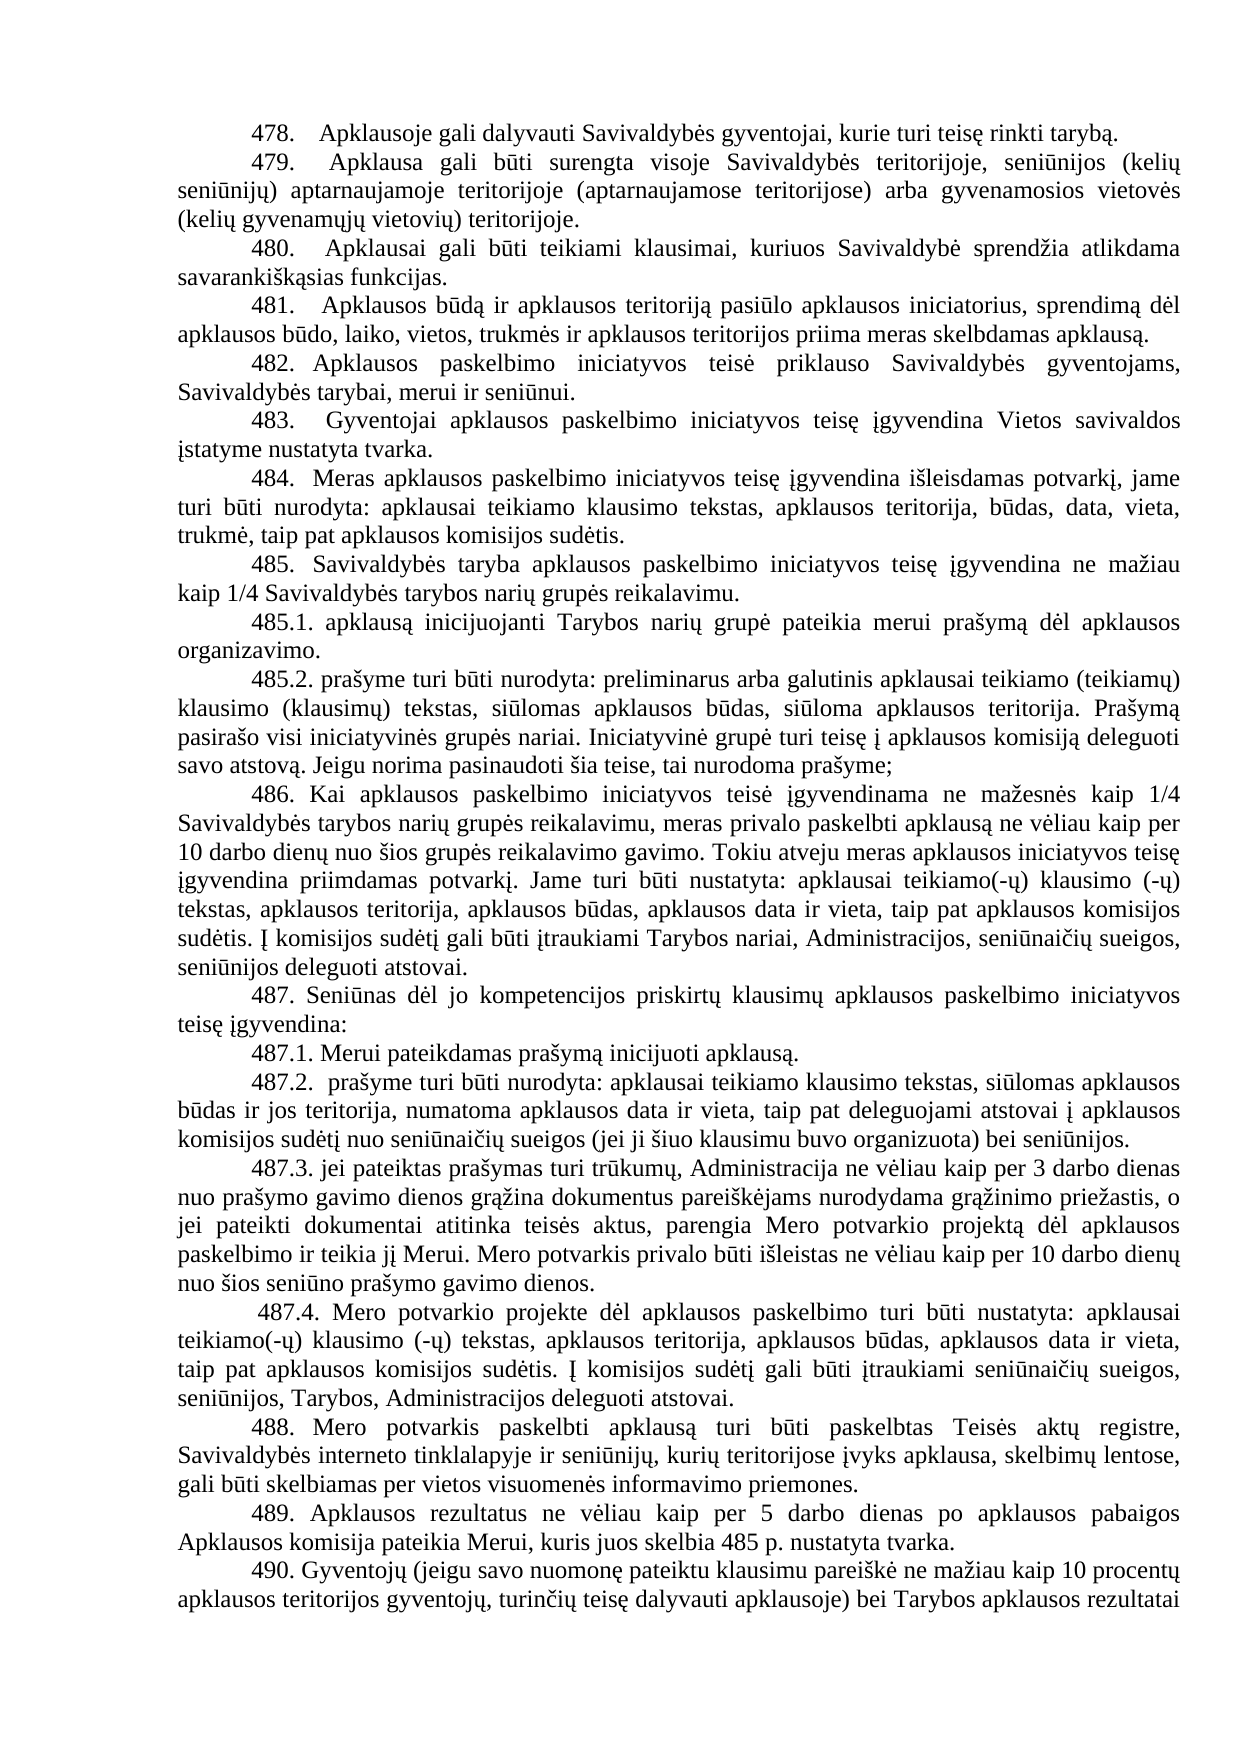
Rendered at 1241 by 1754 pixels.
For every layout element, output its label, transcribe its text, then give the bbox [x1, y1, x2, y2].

text 487. Seniūnas dėl jo kompetencijos priskirtų klausimų apklausos paskelbimo iniciatyvos teisę įgyvendina: [177, 981, 1181, 1038]
text 485.2. prašyme turi būti nurodyta: preliminarus arba galutinis apklausai teikiamo (teikiamų) klausimo (klausimų) tekstas, siūlomas apklausos būdas, siūloma apklausos teritorija. Prašymą pasirašo visi iniciatyvinės grupės nariai. Iniciatyvinė grupė turi teisę į apklausos komisiją deleguoti savo atstovą. Jeigu norima pasinaudoti šia teise, tai nurodoma prašyme; [177, 664, 1181, 779]
text 487.1. Merui pateikdamas prašymą inicijuoti apklausą. [177, 1038, 1181, 1067]
text 485. Savivaldybės taryba apklausos paskelbimo iniciatyvos teisę įgyvendina ne mažiau kaip 1/4 Savivaldybės tarybos narių grupės reikalavimu. [177, 549, 1181, 607]
text 479. Apklausa gali būti surengta visoje Savivaldybės teritorijoje, seniūnijos (kelių seniūnijų) aptarnaujamoje teritorijoje (aptarnaujamose teritorijose) arba gyvenamosios vietovės (kelių gyvenamųjų vietovių) teritorijoje. [177, 147, 1181, 233]
text 485.1. apklausą inicijuojanti Tarybos narių grupė pateikia merui prašymą dėl apklausos organizavimo. [177, 607, 1181, 664]
text 488. Mero potvarkis paskelbti apklausą turi būti paskelbtas Teisės aktų registre, Savivaldybės interneto tinklalapyje ir seniūnijų, kurių teritorijose įvyks apklausa, skelbimų lentose, gali būti skelbiamas per vietos visuomenės informavimo priemones. [177, 1412, 1181, 1498]
text 483. Gyventojai apklausos paskelbimo iniciatyvos teisę įgyvendina Vietos savivaldos įstatyme nustatyta tvarka. [177, 406, 1181, 463]
text 480. Apklausai gali būti teikiami klausimai, kuriuos Savivaldybė sprendžia atlikdama savarankiškąsias funkcijas. [177, 233, 1181, 291]
text 486. Kai apklausos paskelbimo iniciatyvos teisė įgyvendinama ne mažesnės kaip 1/4 Savivaldybės tarybos narių grupės reikalavimu, meras privalo paskelbti apklausą ne vėliau kaip per 10 darbo dienų nuo šios grupės reikalavimo gavimo. Tokiu atveju meras apklausos iniciatyvos teisę įgyvendina priimdamas potvarkį. Jame turi būti nustatyta: apklausai teikiamo(-ų) klausimo (-ų) tekstas, apklausos teritorija, apklausos būdas, apklausos data ir vieta, taip pat apklausos komisijos sudėtis. Į komisijos sudėtį gali būti įtraukiami Tarybos nariai, Administracijos, seniūnaičių sueigos, seniūnijos deleguoti atstovai. [177, 779, 1181, 981]
text 489. Apklausos rezultatus ne vėliau kaip per 5 darbo dienas po apklausos pabaigos Apklausos komisija pateikia Merui, kuris juos skelbia 485 p. nustatyta tvarka. [177, 1498, 1181, 1556]
text 481. Apklausos būdą ir apklausos teritoriją pasiūlo apklausos iniciatorius, sprendimą dėl apklausos būdo, laiko, vietos, trukmės ir apklausos teritorijos priima meras skelbdamas apklausą. [177, 291, 1181, 348]
text 487.3. jei pateiktas prašymas turi trūkumų, Administracija ne vėliau kaip per 3 darbo dienas nuo prašymo gavimo dienos grąžina dokumentus pareiškėjams nurodydama grąžinimo priežastis, o jei pateikti dokumentai atitinka teisės aktus, parengia Mero potvarkio projektą dėl apklausos paskelbimo ir teikia jį Merui. Mero potvarkis privalo būti išleistas ne vėliau kaip per 10 darbo dienų nuo šios seniūno prašymo gavimo dienos. [177, 1153, 1181, 1297]
text 487.2. prašyme turi būti nurodyta: apklausai teikiamo klausimo tekstas, siūlomas apklausos būdas ir jos teritorija, numatoma apklausos data ir vieta, taip pat deleguojami atstovai į apklausos komisijos sudėtį nuo seniūnaičių sueigos (jei ji šiuo klausimu buvo organizuota) bei seniūnijos. [177, 1067, 1181, 1153]
text 484. Meras apklausos paskelbimo iniciatyvos teisę įgyvendina išleisdamas potvarkį, jame turi būti nurodyta: apklausai teikiamo klausimo tekstas, apklausos teritorija, būdas, data, vieta, trukmė, taip pat apklausos komisijos sudėtis. [177, 463, 1181, 549]
text 490. Gyventojų (jeigu savo nuomonę pateiktu klausimu pareiškė ne mažiau kaip 10 procentų apklausos teritorijos gyventojų, turinčių teisę dalyvauti apklausoje) bei Tarybos apklausos rezultatai [177, 1556, 1181, 1613]
text 482. Apklausos paskelbimo iniciatyvos teisė priklauso Savivaldybės gyventojams, Savivaldybės tarybai, merui ir seniūnui. [177, 348, 1181, 406]
text 487.4. Mero potvarkio projekte dėl apklausos paskelbimo turi būti nustatyta: apklausai teikiamo(-ų) klausimo (-ų) tekstas, apklausos teritorija, apklausos būdas, apklausos data ir vieta, taip pat apklausos komisijos sudėtis. Į komisijos sudėtį gali būti įtraukiami seniūnaičių sueigos, seniūnijos, Tarybos, Administracijos deleguoti atstovai. [177, 1297, 1181, 1412]
text 478. Apklausoje gali dalyvauti Savivaldybės gyventojai, kurie turi teisę rinkti tarybą. [177, 118, 1181, 147]
